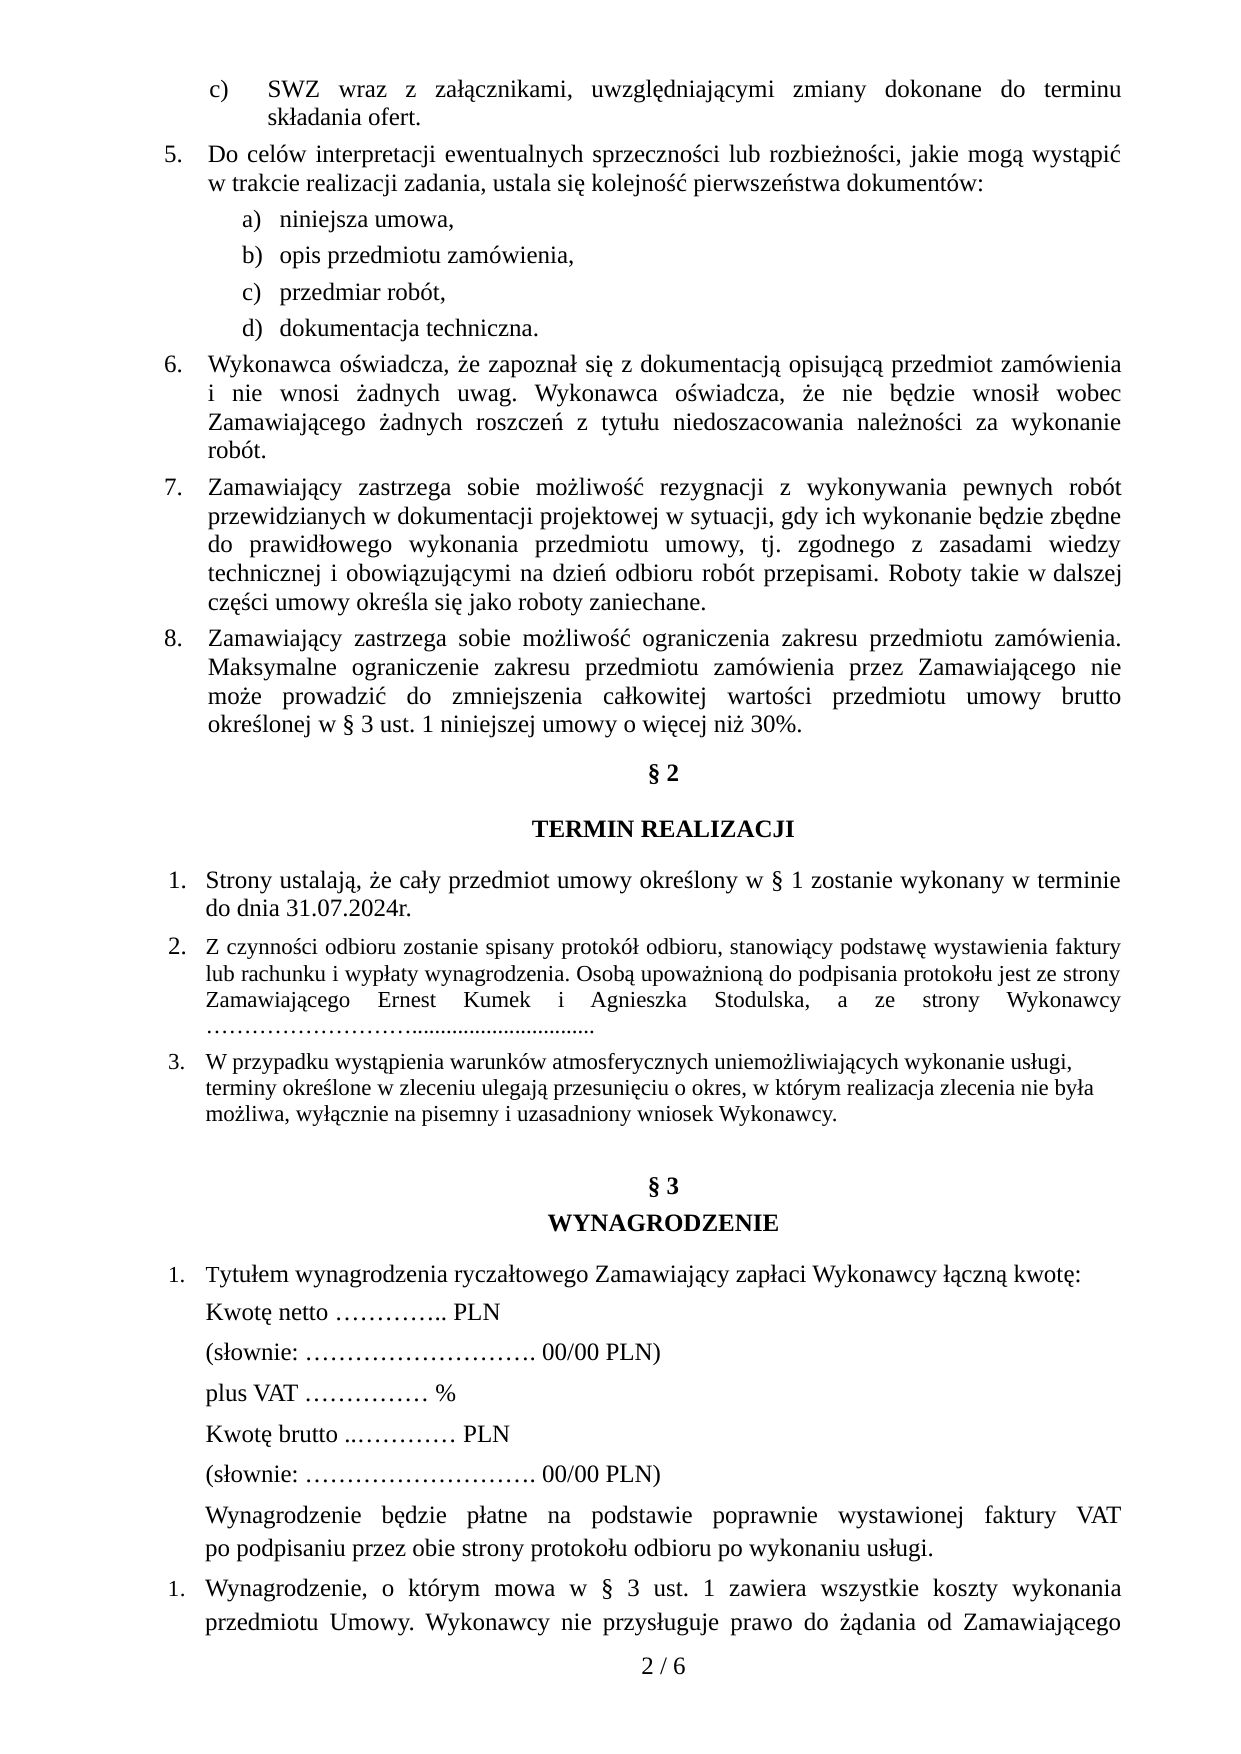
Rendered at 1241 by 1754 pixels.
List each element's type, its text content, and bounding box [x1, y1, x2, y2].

text (słownie: ………………………. 00/00 PLN) [168, 1337, 1122, 1366]
list opis przedmiotu zamówienia, [242, 240, 1122, 269]
list Zamawiający zastrzega sobie możliwość ograniczenia zakresu przedmiotu zamówienia. Maksymalne ograniczenie zakresu przedmiotu zamówienia przez Zamawiającego nie może prowadzić do zmniejszenia całkowitej wartości przedmiotu umowy brutto określonej w § 3 ust. 1 niniejszej umowy o więcej niż 30%. [164, 623, 1122, 738]
text (słownie: ………………………. 00/00 PLN) [168, 1459, 1122, 1488]
list Do celów interpretacji ewentualnych sprzeczności lub rozbieżności, jakie mogą wystąpić w trakcie realizacji zadania, ustala się kolejność pierwszeństwa dokumentów: [164, 139, 1122, 196]
text § 2 [204, 758, 1122, 787]
list Strony ustalają, że cały przedmiot umowy określony w § 1 zostanie wykonany w terminie do dnia 31.07.2024r. [168, 865, 1122, 922]
list Wynagrodzenie, o którym mowa w § 3 ust. 1 zawiera wszystkie koszty wykonania przedmiotu Umowy. Wykonawcy nie przysługuje prawo do żądania od Zamawiającego [168, 1573, 1122, 1635]
text TERMIN REALIZACJI [204, 814, 1122, 843]
text Kwotę netto ………….. PLN [205, 1297, 1122, 1326]
list W przypadku wystąpienia warunków atmosferycznych uniemożliwiających wykonanie usługi, terminy określone w zleceniu ulegają przesunięciu o okres, w którym realizacja zlecenia nie była możliwa, wyłącznie na pisemny i uzasadniony wniosek Wykonawcy. [168, 1048, 1122, 1127]
list przedmiar robót, [242, 277, 1122, 305]
text Kwotę brutto ..………… PLN [168, 1419, 1122, 1447]
list SWZ wraz z załącznikami, uwzględniającymi zmiany dokonane do terminu składania ofert. [209, 74, 1122, 131]
list Wykonawca oświadcza, że zapoznał się z dokumentacją opisującą przedmiot zamówienia i nie wnosi żadnych uwag. Wykonawca oświadcza, że nie będzie wnosił wobec Zamawiającego żadnych roszczeń z tytułu niedoszacowania należności za wykonanie robót. [164, 349, 1122, 464]
list dokumentacja techniczna. [242, 313, 1122, 342]
list niniejsza umowa, [242, 204, 1122, 233]
list Z czynności odbioru zostanie spisany protokół odbioru, stanowiący podstawę wystawienia faktury lub rachunku i wypłaty wynagrodzenia. Osobą upoważnioną do podpisania protokołu jest ze strony Zamawiającego Ernest Kumek i Agnieszka Stodulska, a ze strony Wykonawcy ………………………................................ [168, 931, 1122, 1039]
list Zamawiający zastrzega sobie możliwość rezygnacji z wykonywania pewnych robót przewidzianych w dokumentacji projektowej w sytuacji, gdy ich wykonanie będzie zbędne do prawidłowego wykonania przedmiotu umowy, tj. zgodnego z zasadami wiedzy technicznej i obowiązującymi na dzień odbioru robót przepisami. Roboty takie w dalszej części umowy określa się jako roboty zaniechane. [164, 472, 1122, 616]
list Wynagrodzenie będzie płatne na podstawie poprawnie wystawionej faktury VAT po podpisaniu przez obie strony protokołu odbioru po wykonaniu usługi. [168, 1500, 1122, 1562]
list Tytułem wynagrodzenia ryczałtowego Zamawiający zapłaci Wykonawcy łączną kwotę: [168, 1259, 1122, 1288]
text § 3 [204, 1171, 1122, 1199]
text WYNAGRODZENIE [204, 1208, 1122, 1237]
text plus VAT …………… % [131, 1378, 1122, 1407]
